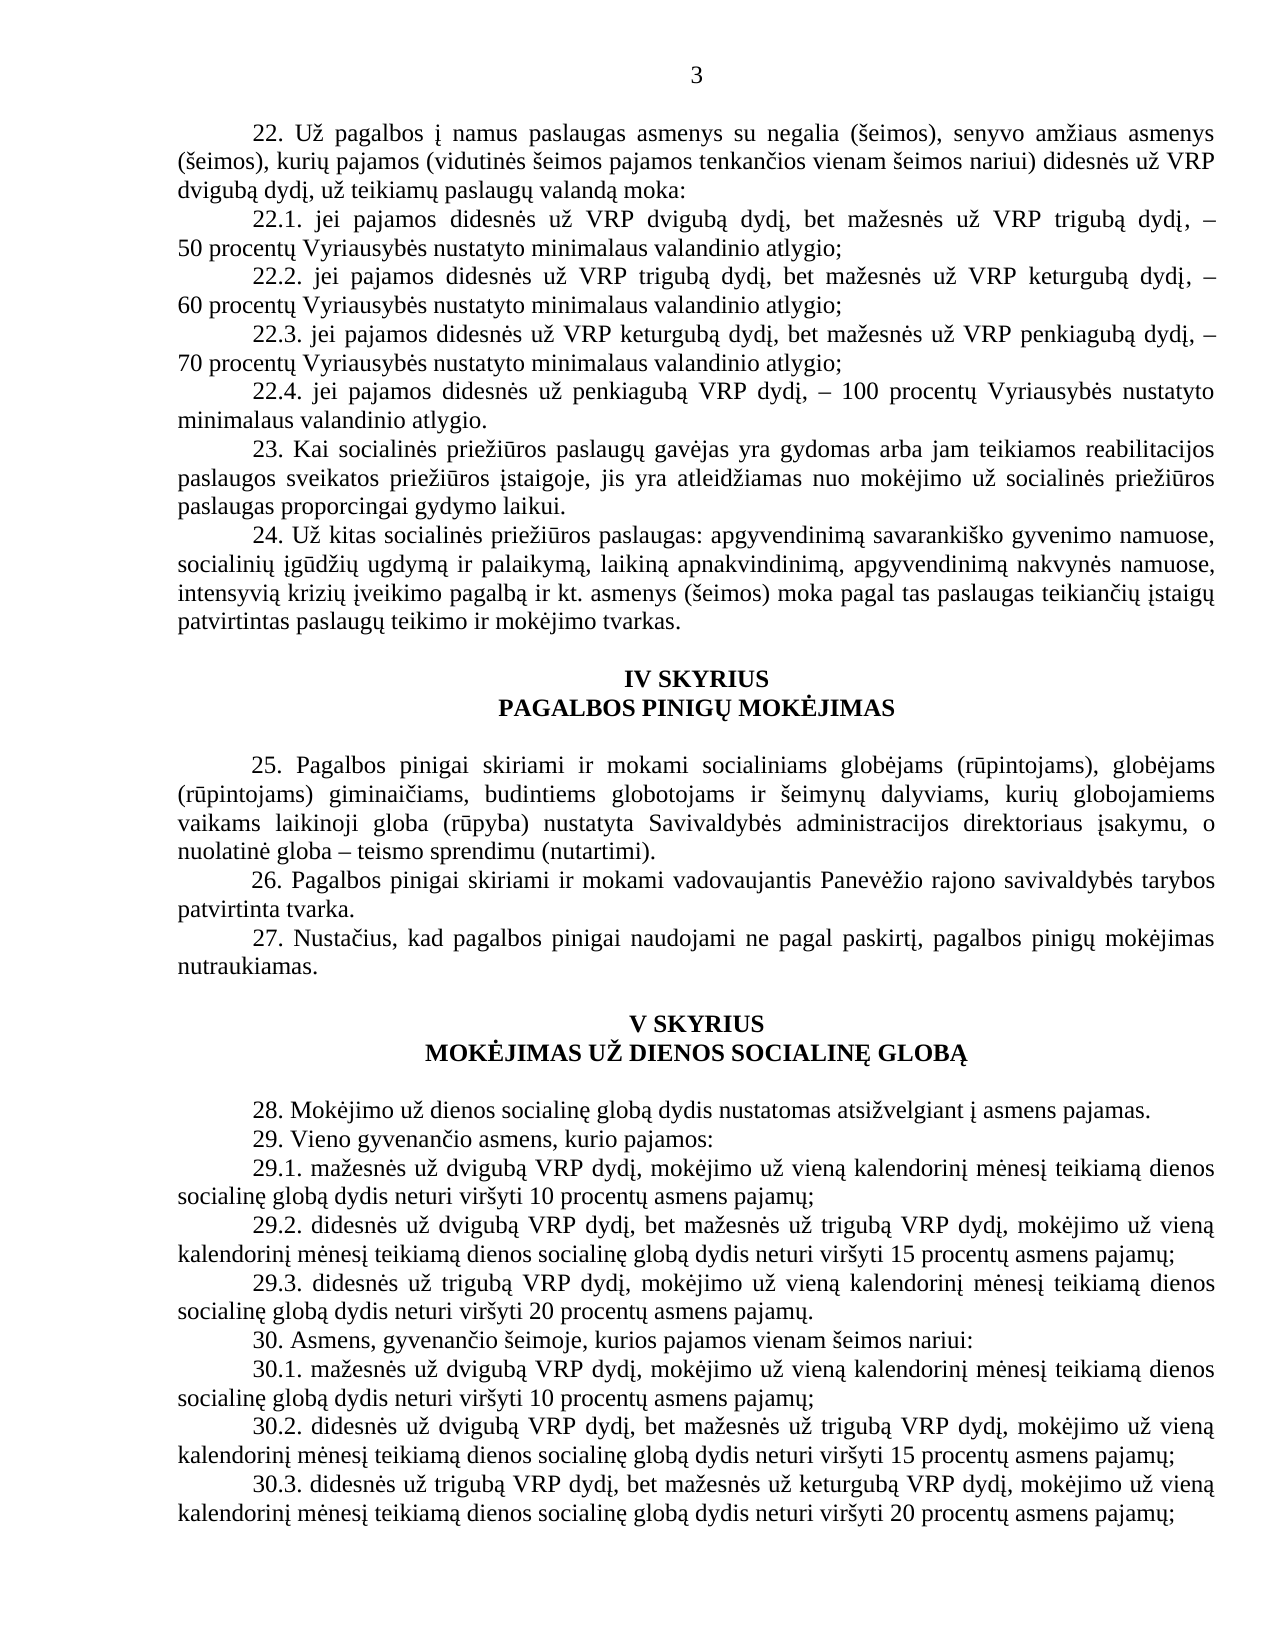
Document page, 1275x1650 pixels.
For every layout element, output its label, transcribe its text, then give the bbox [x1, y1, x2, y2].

text 30.2. didesnės už dvigubą VRP dydį, bet mažesnės už trigubą VRP dydį, mokėjimo už vieną kalendorinį mėnesį teikiamą dienos socialinę globą dydis neturi viršyti 15 procentų asmens pajamų; [177, 1411, 1216, 1469]
text 22.2. jei pajamos didesnės už VRP trigubą dydį, bet mažesnės už VRP keturgubą dydį, – 60 procentų Vyriausybės nustatyto minimalaus valandinio atlygio; [177, 261, 1216, 319]
text 26. Pagalbos pinigai skiriami ir mokami vadovaujantis Panevėžio rajono savivaldybės tarybos patvirtinta tvarka. [177, 865, 1216, 923]
text 22.4. jei pajamos didesnės už penkiagubą VRP dydį, – 100 procentų Vyriausybės nustatyto minimalaus valandinio atlygio. [177, 376, 1216, 434]
text 25. Pagalbos pinigai skiriami ir mokami socialiniams globėjams (rūpintojams), globėjams (rūpintojams) giminaičiams, budintiems globotojams ir šeimynų dalyviams, kurių globojamiems vaikams laikinoji globa (rūpyba) nustatyta Savivaldybės administracijos direktoriaus įsakymu, o nuolatinė globa – teismo sprendimu (nutartimi). [177, 750, 1216, 865]
text 29.3. didesnės už trigubą VRP dydį, mokėjimo už vieną kalendorinį mėnesį teikiamą dienos socialinę globą dydis neturi viršyti 20 procentų asmens pajamų. [177, 1268, 1216, 1325]
text 22.1. jei pajamos didesnės už VRP dvigubą dydį, bet mažesnės už VRP trigubą dydį, – 50 procentų Vyriausybės nustatyto minimalaus valandinio atlygio; [177, 204, 1216, 261]
text 30.1. mažesnės už dvigubą VRP dydį, mokėjimo už vieną kalendorinį mėnesį teikiamą dienos socialinę globą dydis neturi viršyti 10 procentų asmens pajamų; [177, 1354, 1216, 1411]
text 27. Nustačius, kad pagalbos pinigai naudojami ne pagal paskirtį, pagalbos pinigų mokėjimas nutraukiamas. [177, 923, 1216, 980]
text 22.3. jei pajamos didesnės už VRP keturgubą dydį, bet mažesnės už VRP penkiagubą dydį, – 70 procentų Vyriausybės nustatyto minimalaus valandinio atlygio; [177, 319, 1216, 376]
text IV SKYRIUS [177, 664, 1216, 693]
text PAGALBOS PINIGŲ MOKĖJIMAS [177, 693, 1216, 721]
text 23. Kai socialinės priežiūros paslaugų gavėjas yra gydomas arba jam teikiamos reabilitacijos paslaugos sveikatos priežiūros įstaigoje, jis yra atleidžiamas nuo mokėjimo už socialinės priežiūros paslaugas proporcingai gydymo laikui. [177, 434, 1216, 520]
text 24. Už kitas socialinės priežiūros paslaugas: apgyvendinimą savarankiško gyvenimo namuose, socialinių įgūdžių ugdymą ir palaikymą, laikiną apnakvindinimą, apgyvendinimą nakvynės namuose, intensyvią krizių įveikimo pagalbą ir kt. asmenys (šeimos) moka pagal tas paslaugas teikiančių įstaigų patvirtintas paslaugų teikimo ir mokėjimo tvarkas. [177, 520, 1216, 635]
text V SKYRIUS [177, 1009, 1216, 1038]
text 28. Mokėjimo už dienos socialinę globą dydis nustatomas atsižvelgiant į asmens pajamas. [177, 1095, 1216, 1124]
text 22. Už pagalbos į namus paslaugas asmenys su negalia (šeimos), senyvo amžiaus asmenys (šeimos), kurių pajamos (vidutinės šeimos pajamos tenkančios vienam šeimos nariui) didesnės už VRP dvigubą dydį, už teikiamų paslaugų valandą moka: [177, 118, 1216, 204]
text 29. Vieno gyvenančio asmens, kurio pajamos: [177, 1124, 1216, 1153]
text 29.1. mažesnės už dvigubą VRP dydį, mokėjimo už vieną kalendorinį mėnesį teikiamą dienos socialinę globą dydis neturi viršyti 10 procentų asmens pajamų; [177, 1153, 1216, 1210]
text MOKĖJIMAS UŽ DIENOS SOCIALINĘ GLOBĄ [177, 1038, 1216, 1066]
text 29.2. didesnės už dvigubą VRP dydį, bet mažesnės už trigubą VRP dydį, mokėjimo už vieną kalendorinį mėnesį teikiamą dienos socialinę globą dydis neturi viršyti 15 procentų asmens pajamų; [177, 1210, 1216, 1268]
text 30. Asmens, gyvenančio šeimoje, kurios pajamos vienam šeimos nariui: [177, 1325, 1216, 1354]
text 30.3. didesnės už trigubą VRP dydį, bet mažesnės už keturgubą VRP dydį, mokėjimo už vieną kalendorinį mėnesį teikiamą dienos socialinę globą dydis neturi viršyti 20 procentų asmens pajamų; [177, 1469, 1216, 1526]
